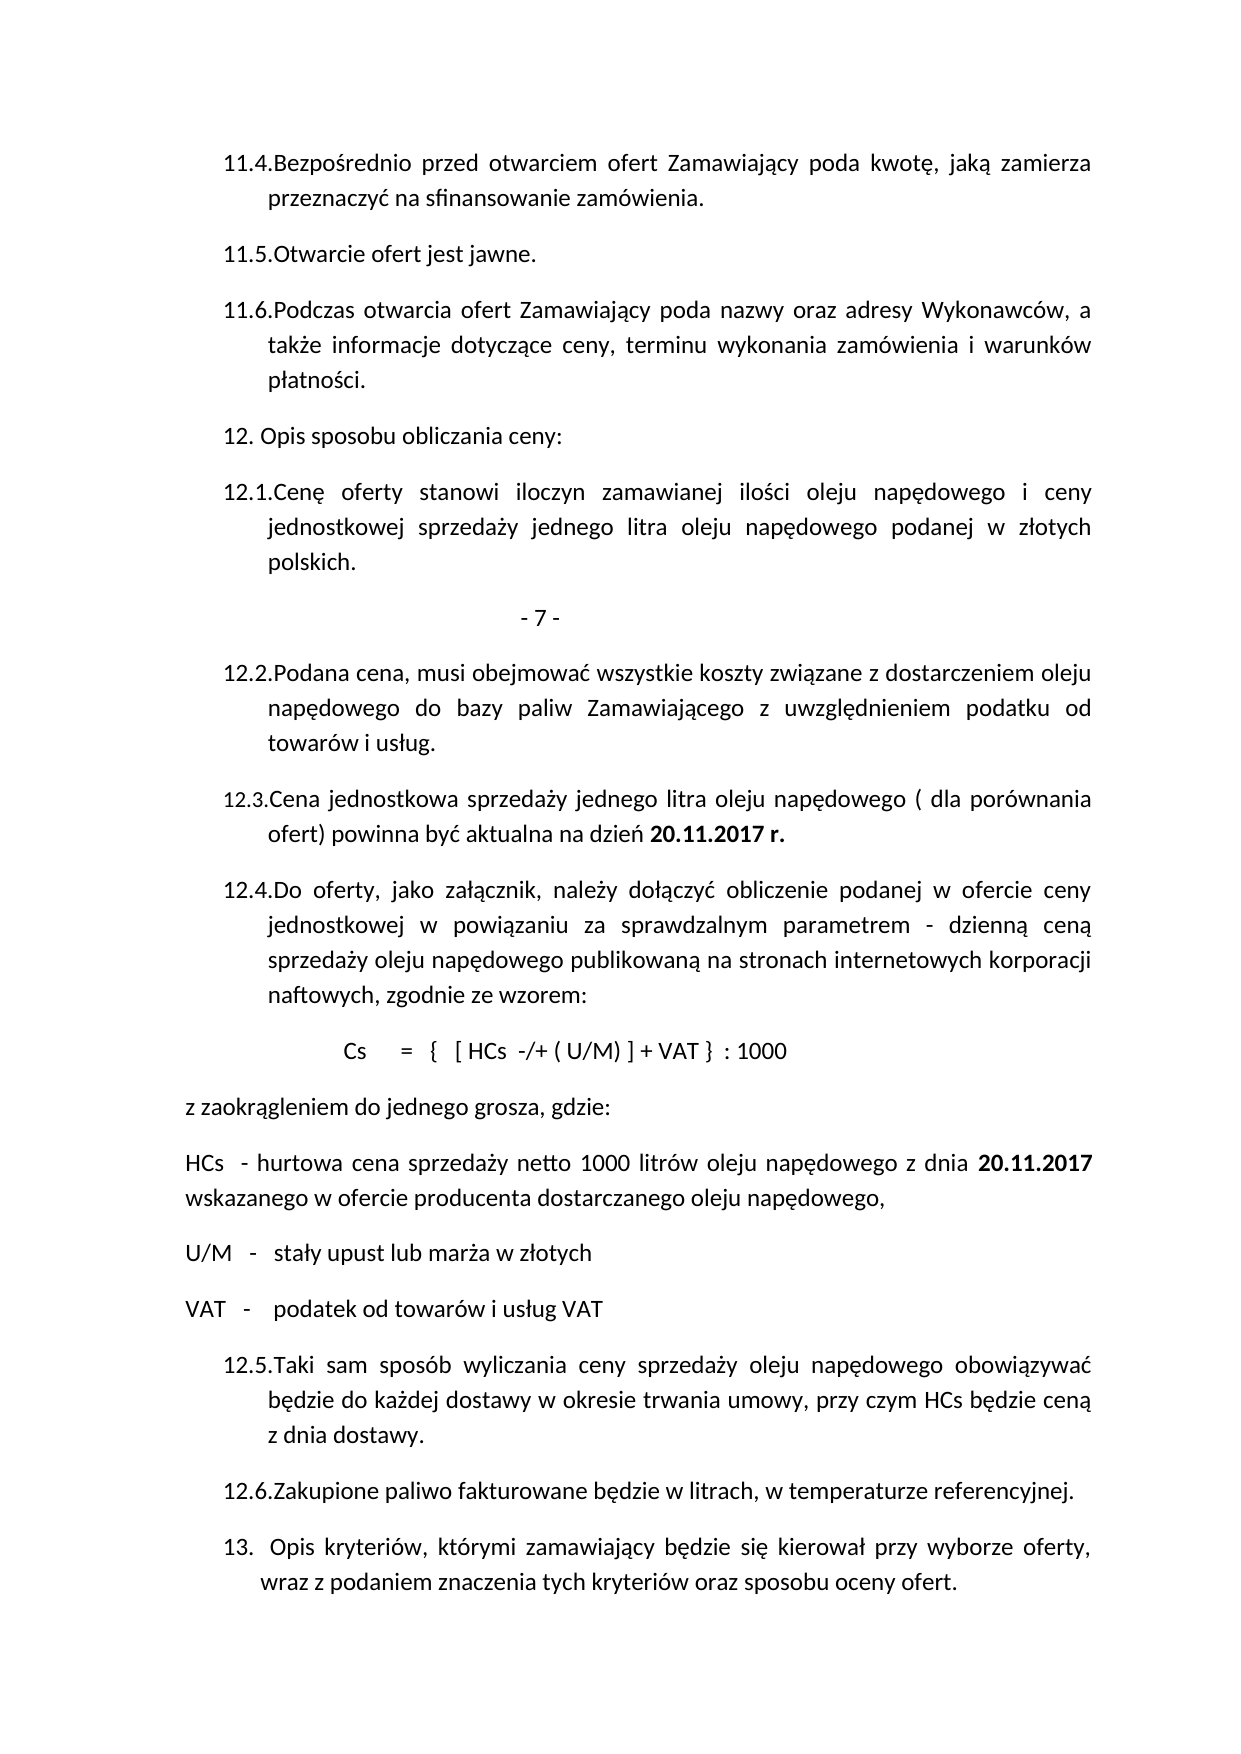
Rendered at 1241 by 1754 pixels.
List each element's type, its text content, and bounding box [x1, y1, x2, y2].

list VAT - podatek od towarów i usług VAT [185, 1293, 1093, 1324]
list Cs = { [ HCs -/+ ( U/M) ] + VAT } : 1000 [185, 1035, 1093, 1066]
list Cenę oferty stanowi iloczyn zamawianej ilości oleju napędowego i ceny jednostkowej sprzedaży jednego litra oleju napędowego podanej w złotych polskich. [223, 476, 1093, 576]
list Cena jednostkowa sprzedaży jednego litra oleju napędowego ( dla porównania ofert) powinna być aktualna na dzień 20.11.2017 r. [223, 783, 1093, 849]
list Otwarcie ofert jest jawne. [223, 238, 1093, 269]
list Podana cena, musi obejmować wszystkie koszty związane z dostarczeniem oleju napędowego do bazy paliw Zamawiającego z uwzględnieniem podatku od towarów i usług. [223, 658, 1093, 758]
list - 7 - [193, 602, 1093, 632]
list Do oferty, jako załącznik, należy dołączyć obliczenie podanej w ofercie ceny jednostkowej w powiązaniu za sprawdzalnym parametrem - dzienną ceną sprzedaży oleju napędowego publikowaną na stronach internetowych korporacji naftowych, zgodnie ze wzorem: [223, 874, 1093, 1010]
list z zaokrągleniem do jednego grosza, gdzie: [185, 1091, 1093, 1121]
list HCs - hurtowa cena sprzedaży netto 1000 litrów oleju napędowego z dnia 20.11.2017 wskazanego w ofercie producenta dostarczanego oleju napędowego, [185, 1147, 1093, 1212]
list U/M - stały upust lub marża w złotych [185, 1238, 1093, 1268]
list Podczas otwarcia ofert Zamawiający poda nazwy oraz adresy Wykonawców, a także informacje dotyczące ceny, terminu wykonania zamówienia i warunków płatności. [223, 294, 1093, 395]
list Opis kryteriów, którymi zamawiający będzie się kierował przy wyborze oferty, wraz z podaniem znaczenia tych kryteriów oraz sposobu oceny ofert. [223, 1531, 1093, 1596]
list Bezpośrednio przed otwarciem ofert Zamawiający poda kwotę, jaką zamierza przeznaczyć na sfinansowanie zamówienia. [223, 148, 1093, 213]
list Zakupione paliwo fakturowane będzie w litrach, w temperaturze referencyjnej. [223, 1475, 1093, 1506]
list Opis sposobu obliczania ceny: [223, 420, 1093, 451]
list Taki sam sposób wyliczania ceny sprzedaży oleju napędowego obowiązywać będzie do każdej dostawy w okresie trwania umowy, przy czym HCs będzie ceną z dnia dostawy. [223, 1349, 1093, 1450]
